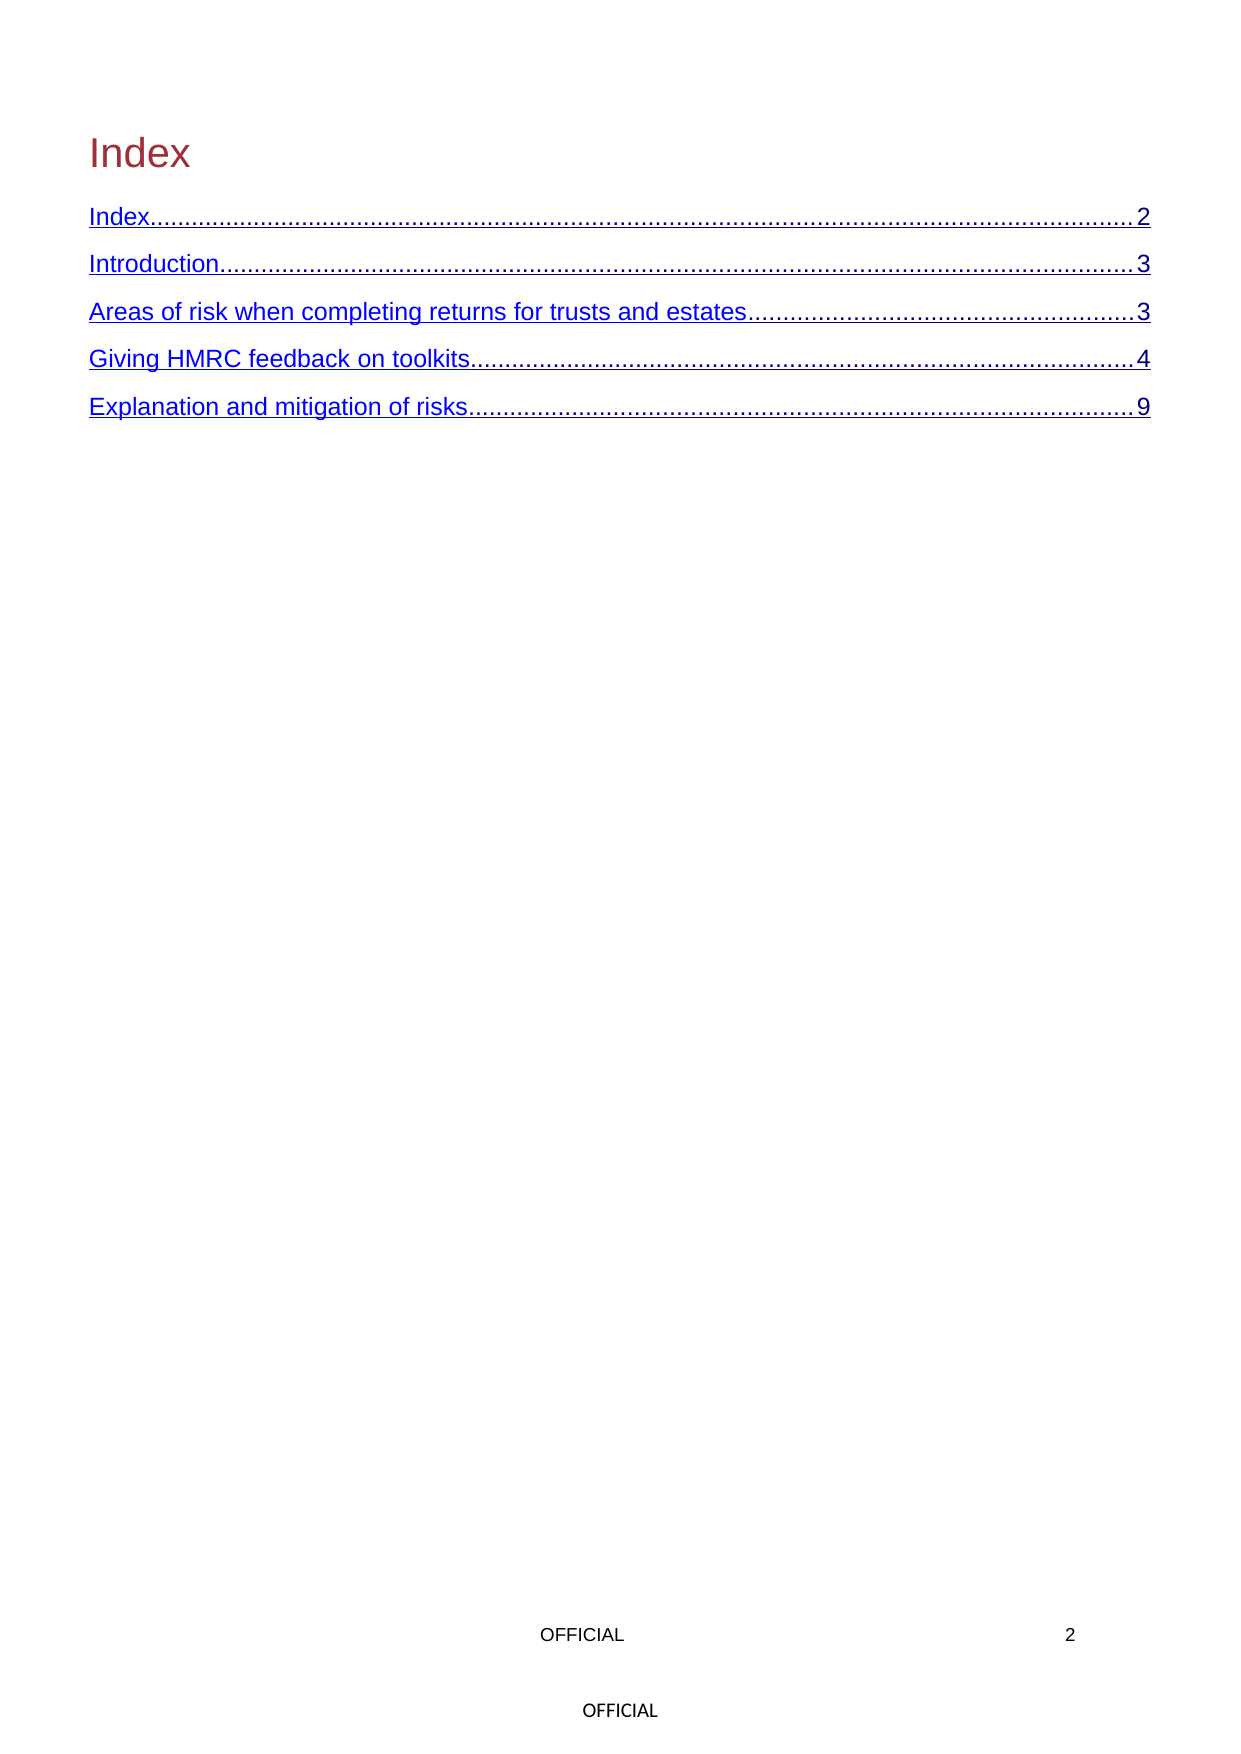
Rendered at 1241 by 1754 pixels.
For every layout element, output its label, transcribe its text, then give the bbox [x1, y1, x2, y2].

subtitle Index [89, 129, 1152, 177]
text Introduction 3 [89, 249, 1152, 278]
text Explanation and mitigation of risks 9 [89, 392, 1152, 420]
text Giving HMRC feedback on toolkits 4 [89, 344, 1152, 373]
text Index 2 [89, 202, 1152, 230]
text Areas of risk when completing returns for trusts and estates 3 [89, 297, 1152, 325]
